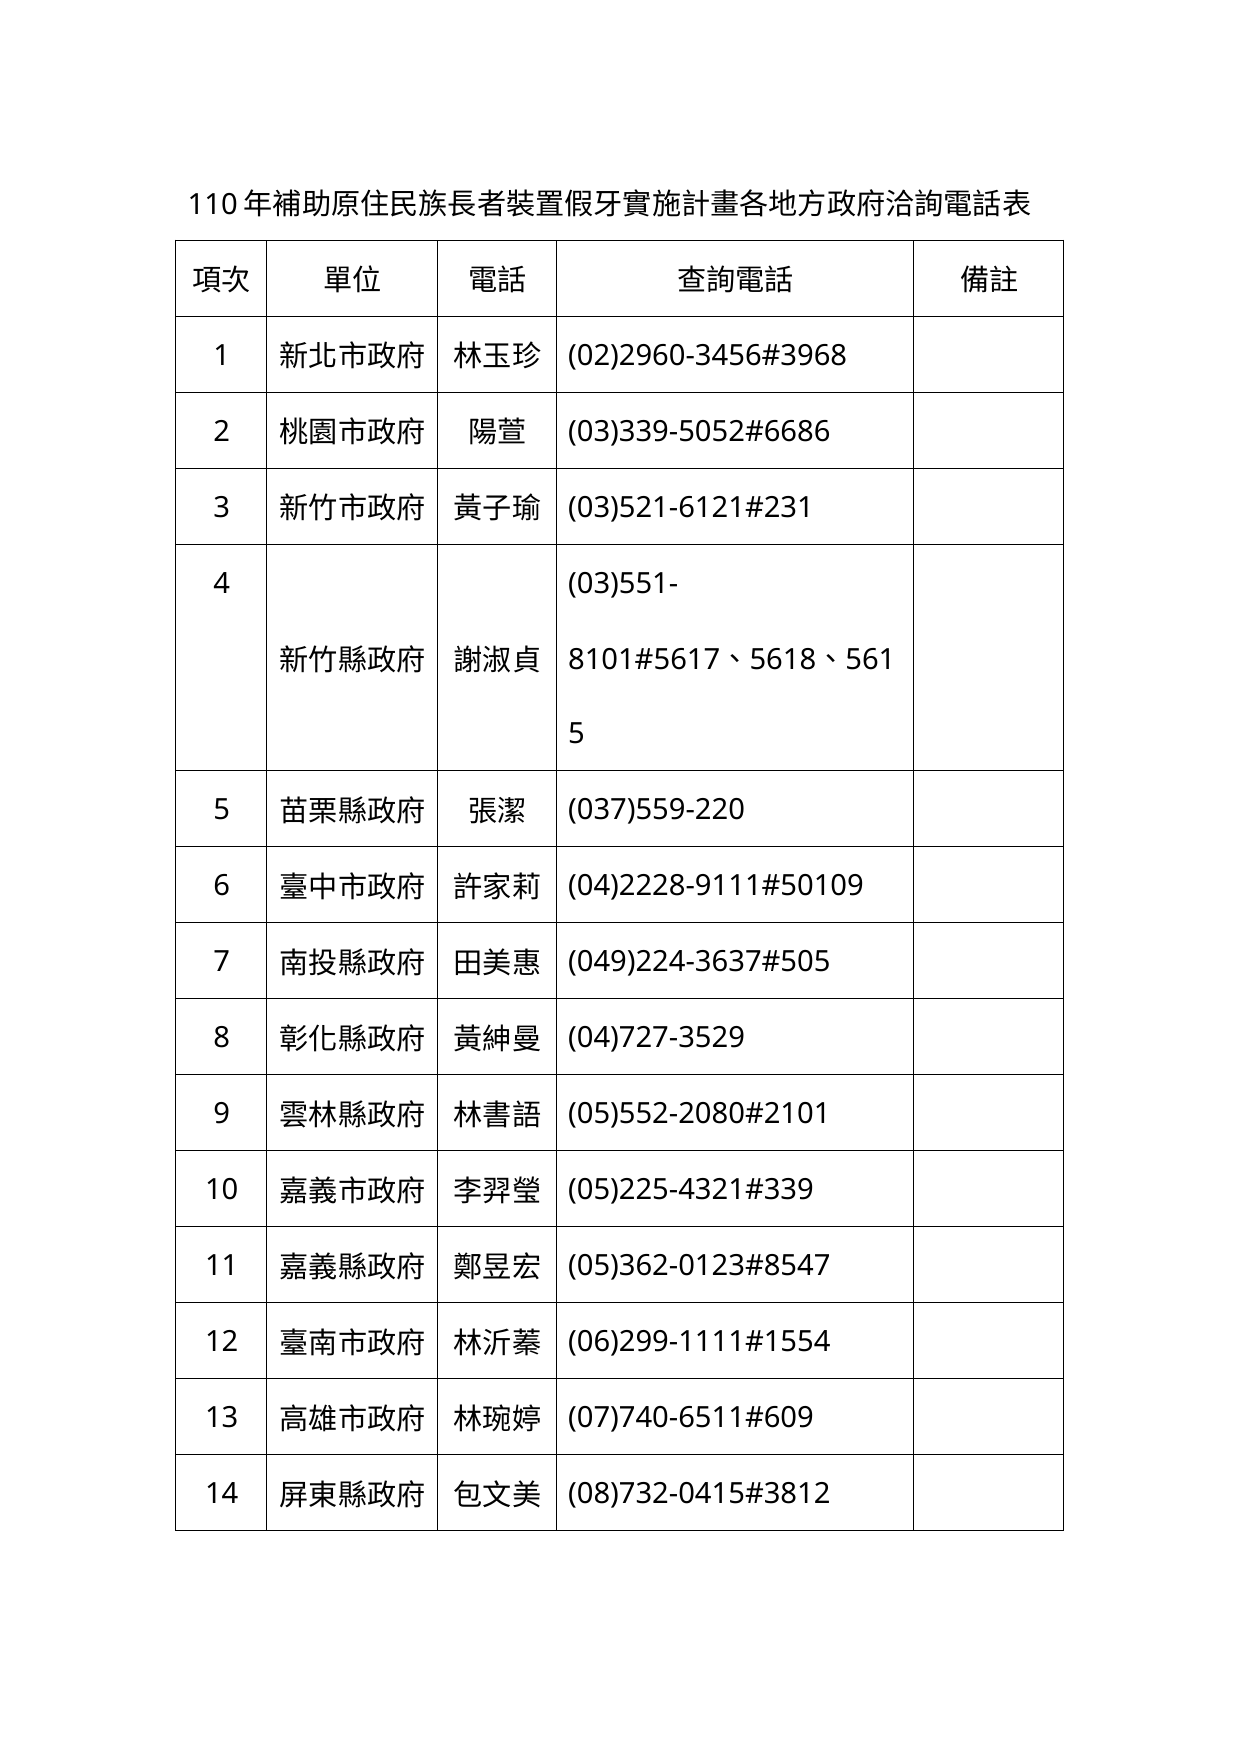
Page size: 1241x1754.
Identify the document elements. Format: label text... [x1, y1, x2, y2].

table_cell 彰化縣政府 [267, 999, 437, 1074]
table_cell 臺南市政府 [267, 1303, 437, 1378]
table_cell 3 [176, 469, 266, 544]
table_cell 1 [176, 317, 266, 392]
table_cell (03)551-8101#5617、5618、5615 [557, 545, 913, 770]
table_header 電話 [438, 241, 556, 316]
table_cell [914, 469, 1063, 544]
table_cell [914, 771, 1063, 846]
table_cell 桃園市政府 [267, 393, 437, 468]
table_cell (04)727-3529 [557, 999, 913, 1074]
table_cell 6 [176, 847, 266, 922]
table_header 備註 [914, 241, 1063, 316]
table_cell [914, 1227, 1063, 1302]
table_cell (05)225-4321#339 [557, 1151, 913, 1226]
table_cell 黃子瑜 [438, 469, 556, 544]
table_cell 南投縣政府 [267, 923, 437, 998]
table_cell 林玉珍 [438, 317, 556, 392]
table_cell [914, 923, 1063, 998]
table_cell 嘉義市政府 [267, 1151, 437, 1226]
table_cell (06)299-1111#1554 [557, 1303, 913, 1378]
table_cell [914, 1303, 1063, 1378]
text 110年補助原住民族長者裝置假牙實施計畫各地方政府洽詢電話表 [187, 164, 1053, 239]
table_cell 林沂蓁 [438, 1303, 556, 1378]
table_cell 11 [176, 1227, 266, 1302]
table_cell 4 [176, 545, 266, 770]
table_cell (05)552-2080#2101 [557, 1075, 913, 1150]
table_cell 張潔 [438, 771, 556, 846]
table_cell [914, 1379, 1063, 1454]
table_header 查詢電話 [557, 241, 913, 316]
table_cell 臺中市政府 [267, 847, 437, 922]
table_cell 嘉義縣政府 [267, 1227, 437, 1302]
table_cell 14 [176, 1455, 266, 1530]
table_cell 5 [176, 771, 266, 846]
table_cell (03)339-5052#6686 [557, 393, 913, 468]
table_cell 田美惠 [438, 923, 556, 998]
table_cell 屏東縣政府 [267, 1455, 437, 1530]
table_cell (05)362-0123#8547 [557, 1227, 913, 1302]
table_cell 黃紳曼 [438, 999, 556, 1074]
table_cell 雲林縣政府 [267, 1075, 437, 1150]
table_header 單位 [267, 241, 437, 316]
table_cell 新竹縣政府 [267, 545, 437, 770]
table_cell [914, 1075, 1063, 1150]
table_cell (049)224-3637#505 [557, 923, 913, 998]
table_cell [914, 393, 1063, 468]
table_cell 新竹市政府 [267, 469, 437, 544]
table_cell 包文美 [438, 1455, 556, 1530]
table_cell (07)740-6511#609 [557, 1379, 913, 1454]
table_cell [914, 1455, 1063, 1530]
table_cell 9 [176, 1075, 266, 1150]
table_cell 謝淑貞 [438, 545, 556, 770]
table_cell 許家莉 [438, 847, 556, 922]
table_header 項次 [176, 241, 266, 316]
table_cell 2 [176, 393, 266, 468]
table_cell 10 [176, 1151, 266, 1226]
table_cell [914, 999, 1063, 1074]
table_cell 林書語 [438, 1075, 556, 1150]
table_cell (037)559-220 [557, 771, 913, 846]
table_cell (03)521-6121#231 [557, 469, 913, 544]
table_cell 13 [176, 1379, 266, 1454]
table_cell 12 [176, 1303, 266, 1378]
table_cell 林琬婷 [438, 1379, 556, 1454]
table_cell 新北市政府 [267, 317, 437, 392]
table_cell (08)732-0415#3812 [557, 1455, 913, 1530]
table_cell [914, 545, 1063, 770]
table_cell [914, 847, 1063, 922]
table_cell 鄭昱宏 [438, 1227, 556, 1302]
table_cell 陽萱 [438, 393, 556, 468]
table_cell (04)2228-9111#50109 [557, 847, 913, 922]
table_cell 8 [176, 999, 266, 1074]
table_cell [914, 317, 1063, 392]
table_cell 高雄市政府 [267, 1379, 437, 1454]
table_cell 苗栗縣政府 [267, 771, 437, 846]
table_cell 李羿瑩 [438, 1151, 556, 1226]
table_cell (02)2960-3456#3968 [557, 317, 913, 392]
table_cell [914, 1151, 1063, 1226]
table_cell 7 [176, 923, 266, 998]
